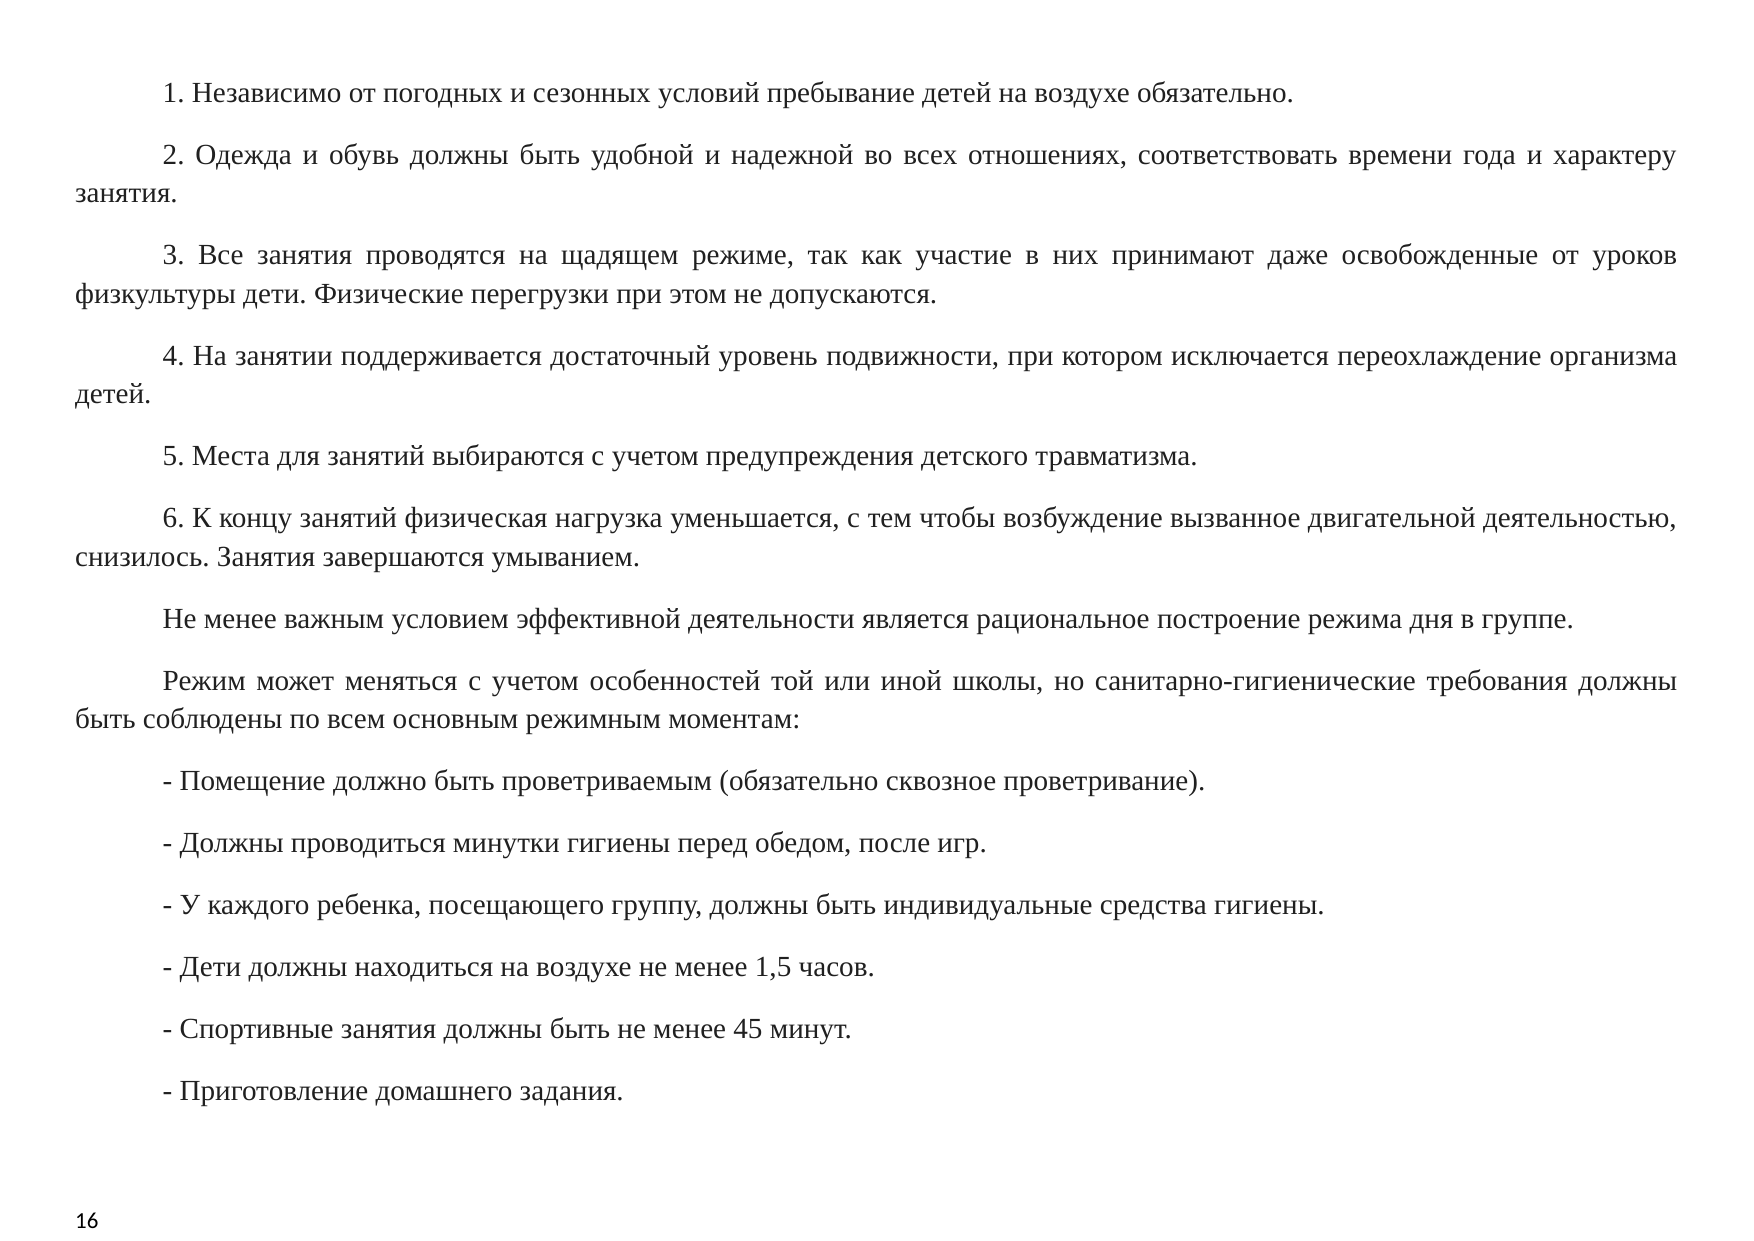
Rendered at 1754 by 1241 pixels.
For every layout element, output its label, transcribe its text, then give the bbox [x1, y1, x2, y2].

text Не менее важным условием эффективной деятельности является рациональное построение режима дня в группе. [75, 601, 1679, 634]
text - Должны проводиться минутки гигиены перед обедом, после игр. [75, 826, 1679, 859]
text 4. На занятии поддерживается достаточный уровень подвижности, при котором исключается переохлаждение организма детей. [75, 338, 1679, 410]
text 6. К концу занятий физическая нагрузка уменьшается, с тем чтобы возбуждение вызванное двигательной деятельностью, снизилось. Занятия завершаются умыванием. [75, 501, 1679, 573]
text 2. Одежда и обувь должны быть удобной и надежной во всех отношениях, соответствовать времени года и характеру занятия. [75, 137, 1679, 209]
text - Приготовление домашнего задания. [75, 1073, 1679, 1107]
text - Помещение должно быть проветриваемым (обязательно сквозное проветривание). [75, 763, 1679, 797]
text 5. Места для занятий выбираются с учетом предупреждения детского травматизма. [75, 438, 1679, 472]
text - Дети должны находиться на воздухе не менее 1,5 часов. [75, 949, 1679, 983]
text Режим может меняться с учетом особенностей той или иной школы, но санитарно-гигиенические требования должны быть соблюдены по всем основным режимным моментам: [75, 663, 1679, 735]
text - Спортивные занятия должны быть не менее 45 минут. [75, 1011, 1679, 1045]
text - У каждого ребенка, посещающего группу, должны быть индивидуальные средства гигиены. [75, 887, 1679, 921]
text 3. Все занятия проводятся на щадящем режиме, так как участие в них принимают даже освобожденные от уроков физкультуры дети. Физические перегрузки при этом не допускаются. [75, 237, 1679, 309]
text 1. Независимо от погодных и сезонных условий пребывание детей на воздухе обязательно. [75, 75, 1679, 108]
